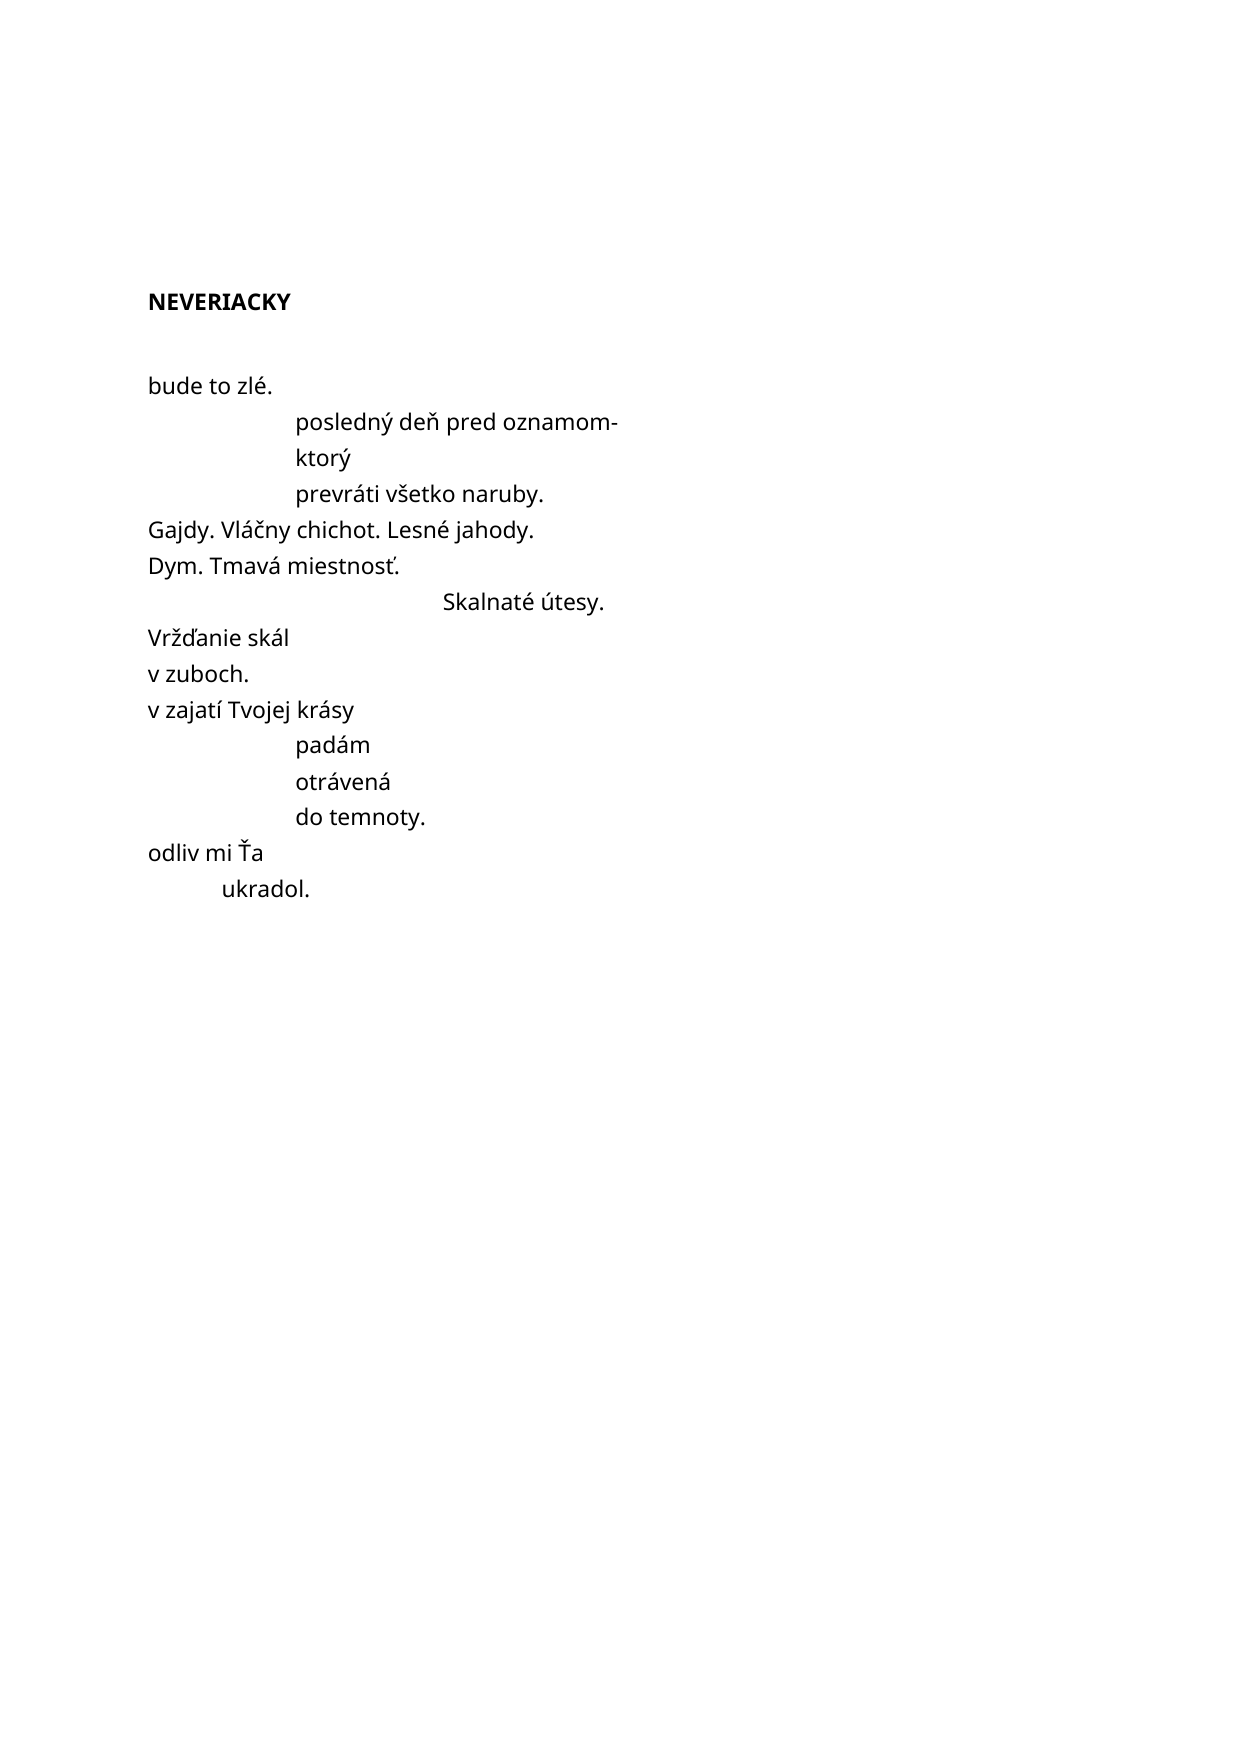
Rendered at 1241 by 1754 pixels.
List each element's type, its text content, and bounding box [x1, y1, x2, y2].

text padám [148, 729, 1093, 761]
text odliv mi Ťa [148, 837, 1093, 868]
text Vržďanie skál [148, 622, 1093, 653]
text ktorý [148, 442, 1093, 473]
text ukradol. [148, 873, 1093, 904]
text bude to zlé. [148, 370, 1093, 401]
text v zuboch. [148, 658, 1093, 689]
text Skalnaté útesy. [148, 586, 1093, 617]
text Gajdy. Vláčny chichot. Lesné jahody. [148, 514, 1093, 545]
text otrávená [148, 765, 1093, 797]
text prevráti všetko naruby. [148, 478, 1093, 509]
text NEVERIACKY [148, 286, 1093, 317]
text Dym. Tmavá miestnosť. [148, 550, 1093, 581]
text v zajatí Tvojej krásy [148, 693, 1093, 725]
text posledný deň pred oznamom- [148, 406, 1093, 437]
text do temnoty. [148, 801, 1093, 833]
